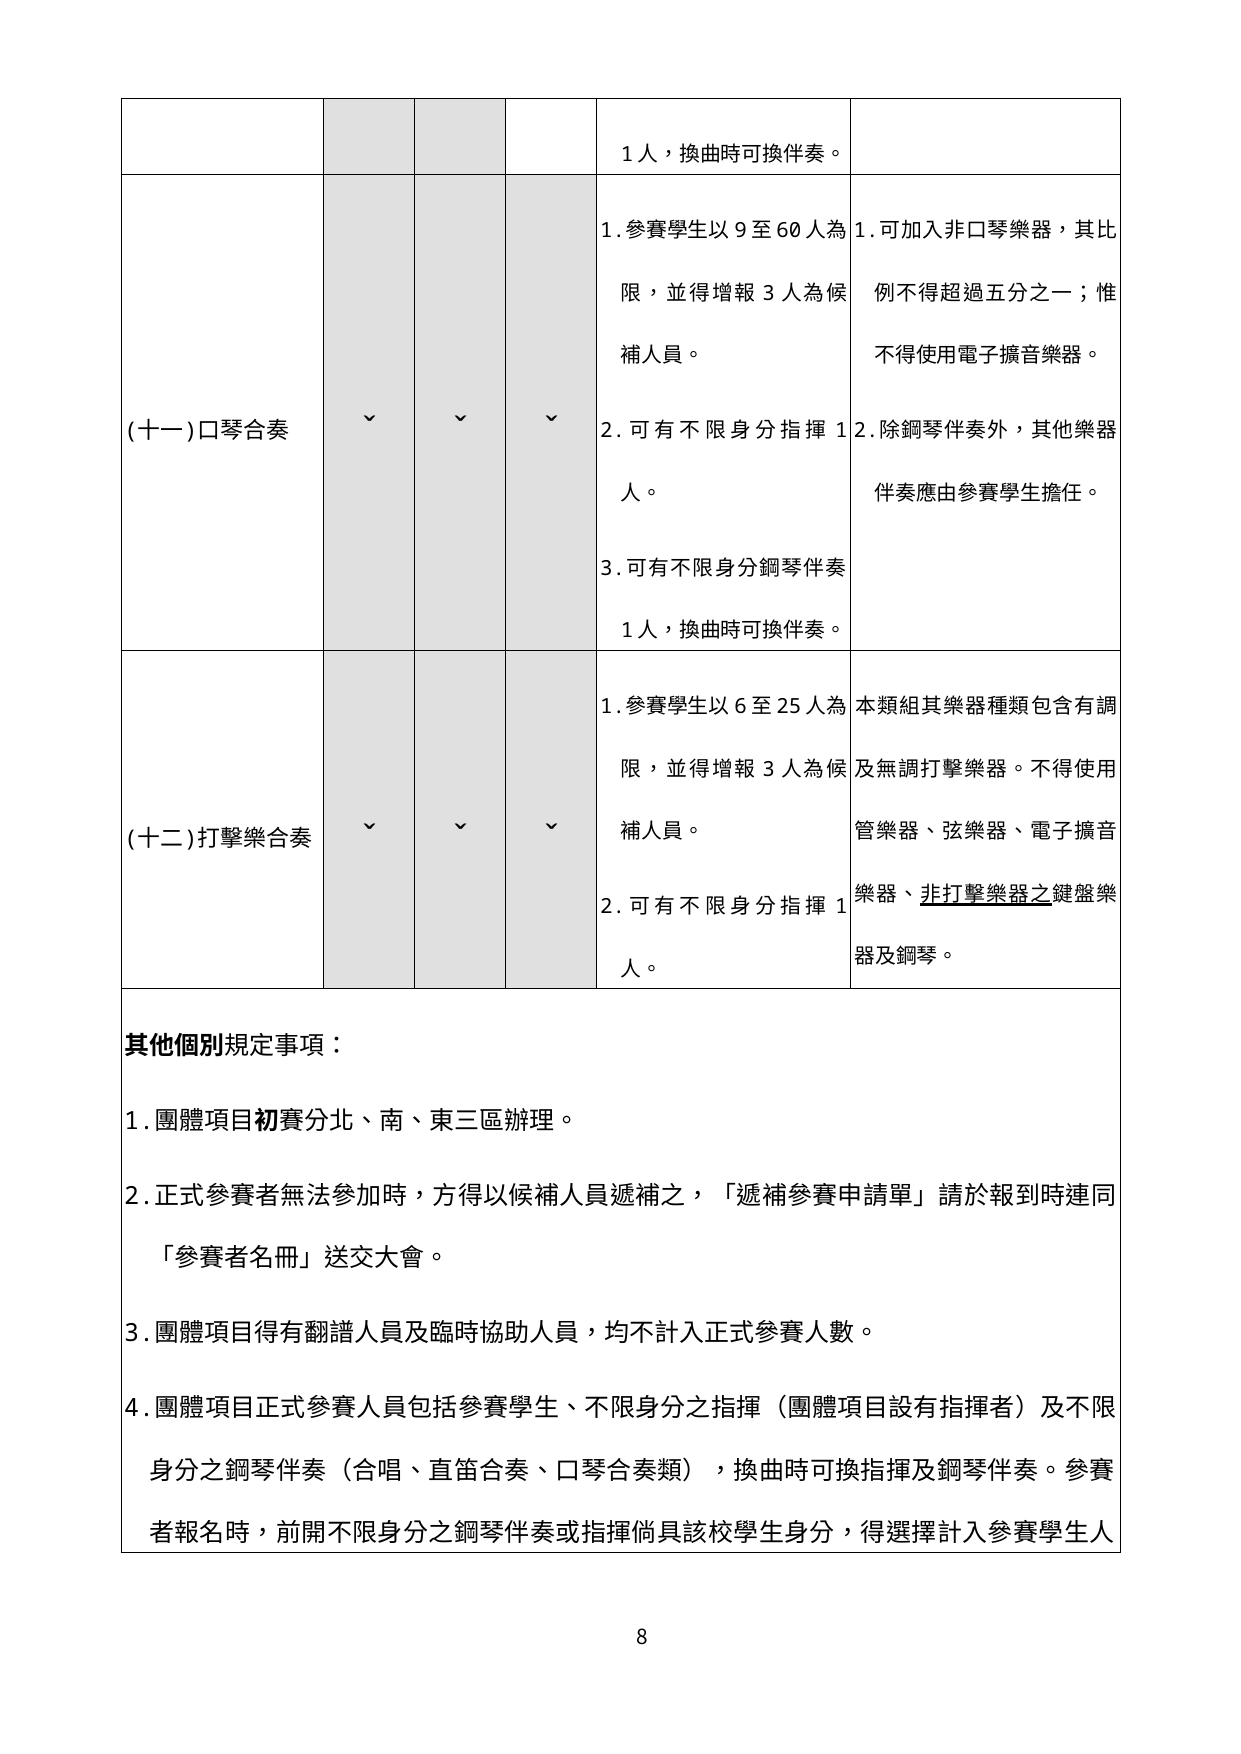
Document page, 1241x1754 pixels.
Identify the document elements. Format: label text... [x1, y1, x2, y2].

table_cell [851, 99, 1120, 174]
table_cell 1.可加入非口琴樂器，其比例不得超過五分之一；惟不得使用電子擴音樂器。 2.除鋼琴伴奏外，其他樂器伴奏應由參賽學生擔任。 [851, 175, 1120, 650]
table_cell 1.參賽學生以6至25人為限，並得增報3人為候補人員。 2.可有不限身分指揮1人。 [597, 651, 850, 988]
table_cell ˇ [506, 175, 596, 650]
table_cell ˇ [324, 175, 414, 650]
table_cell [122, 99, 323, 174]
table_cell (十二)打擊樂合奏 [122, 651, 323, 988]
table_cell [324, 99, 414, 174]
table_cell ˇ [415, 175, 505, 650]
table_cell ˇ [324, 651, 414, 988]
table_cell ˇ [415, 651, 505, 988]
table_cell ˇ [506, 651, 596, 988]
table_cell (十一)口琴合奏 [122, 175, 323, 650]
table_cell [506, 99, 596, 174]
table_cell 其他個別規定事項： 1.團體項目初賽分北、南、東三區辦理。 2.正式參賽者無法參加時，方得以候補人員遞補之，「遞補參賽申請單」請於報到時連同「參賽者名冊」送交大會。 3.團體項目得有翻譜人員及臨時協助人員，均不計入正式參賽人數。 4.團體項目正式參賽人員包括參賽學生、不限身分之指揮（團體項目設有指揮者）及不限身分之鋼琴伴奏（合唱、直笛合奏、口琴合奏類），換曲時可換指揮及鋼琴伴奏。參賽者報名時，前開不限身分之鋼琴伴奏或指揮倘具該校學生身分，得選擇計入參賽學生人 [122, 989, 1120, 1552]
table_cell 1人，換曲時可換伴奏。 [597, 99, 850, 174]
table_cell [415, 99, 505, 174]
table_cell 本類組其樂器種類包含有調及無調打擊樂器。不得使用管樂器、弦樂器、電子擴音樂器、非打擊樂器之鍵盤樂器及鋼琴。 [851, 651, 1120, 988]
table_cell 1.參賽學生以9至60人為限，並得增報3人為候補人員。 2.可有不限身分指揮1人。 3.可有不限身分鋼琴伴奏1人，換曲時可換伴奏。 [597, 175, 850, 650]
